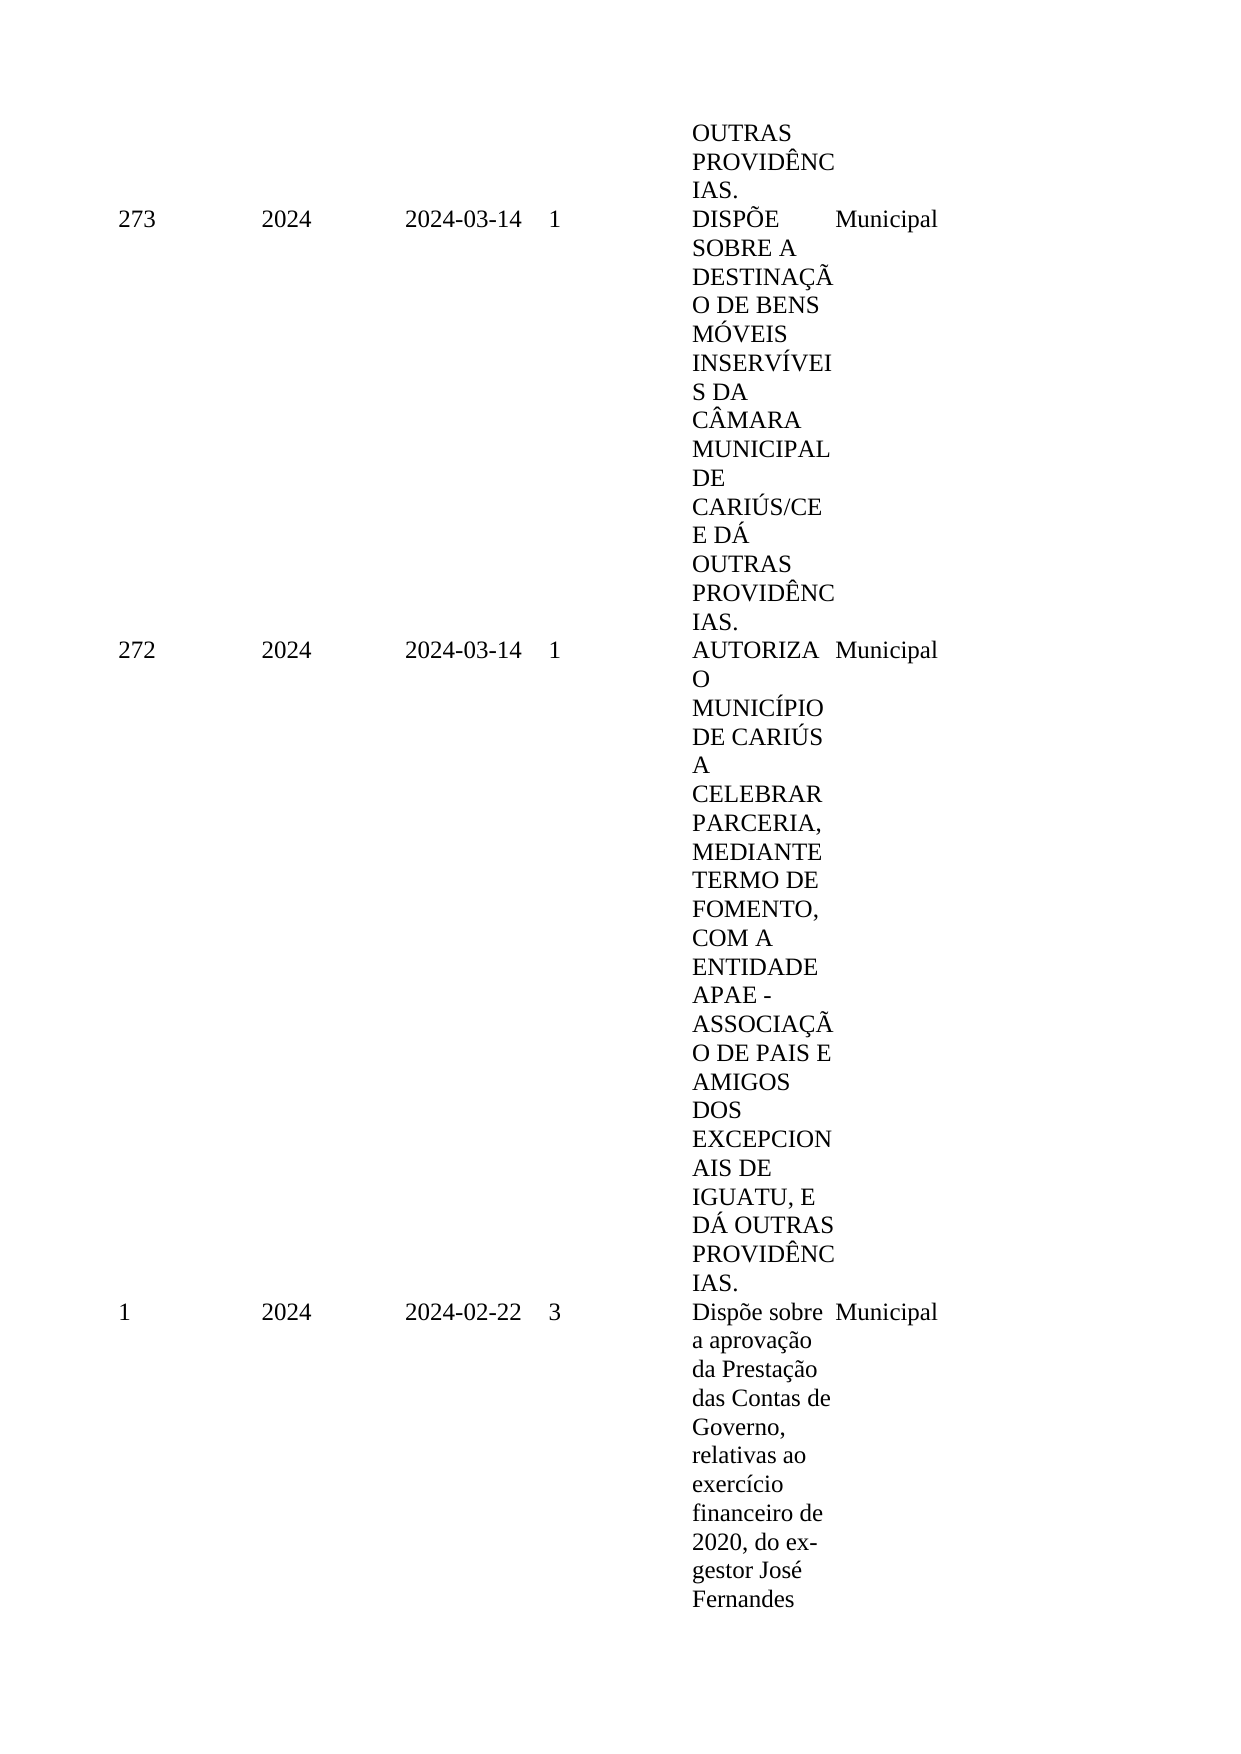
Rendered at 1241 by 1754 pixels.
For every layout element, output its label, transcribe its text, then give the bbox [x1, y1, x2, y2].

table_cell AUTORIZA O MUNICÍPIO DE CARIÚS A CELEBRAR PARCERIA, MEDIANTE TERMO DE FOMENTO, COM A ENTIDADE APAE - ASSOCIAÇÃO DE PAIS E AMIGOS DOS EXCEPCIONAIS DE IGUATU, E DÁ OUTRAS PROVIDÊNCIAS. [692, 636, 835, 1297]
table_cell Municipal [835, 204, 979, 636]
table_cell 272 [118, 636, 261, 1297]
table_cell OUTRAS PROVIDÊNCIAS. [692, 118, 835, 204]
table_cell 2024 [261, 1297, 405, 1613]
table_cell Municipal [835, 1297, 979, 1613]
table_cell 2024-02-22 [405, 1297, 548, 1613]
table_cell [548, 118, 692, 204]
table_cell Dispõe sobre a aprovação da Prestação das Contas de Governo, relativas ao exercício financeiro de 2020, do ex-gestor José Fernandes [692, 1297, 835, 1613]
table_cell [835, 118, 979, 204]
table_cell [118, 118, 261, 204]
table_cell [405, 118, 548, 204]
table_cell 2024 [261, 204, 405, 636]
table_cell 1 [548, 204, 692, 636]
table_cell [979, 1297, 1122, 1613]
table_cell [979, 204, 1122, 636]
table_cell [261, 118, 405, 204]
table_cell 1 [548, 636, 692, 1297]
table_cell [979, 636, 1122, 1297]
table_cell Municipal [835, 636, 979, 1297]
table_cell [979, 118, 1122, 204]
table_cell DISPÕE SOBRE A DESTINAÇÃO DE BENS MÓVEIS INSERVÍVEIS DA CÂMARA MUNICIPAL DE CARIÚS/CE E DÁ OUTRAS PROVIDÊNCIAS. [692, 204, 835, 636]
table_cell 2024-03-14 [405, 636, 548, 1297]
table_cell 2024-03-14 [405, 204, 548, 636]
table_cell 273 [118, 204, 261, 636]
table_cell 2024 [261, 636, 405, 1297]
table_cell 3 [548, 1297, 692, 1613]
table_cell 1 [118, 1297, 261, 1613]
